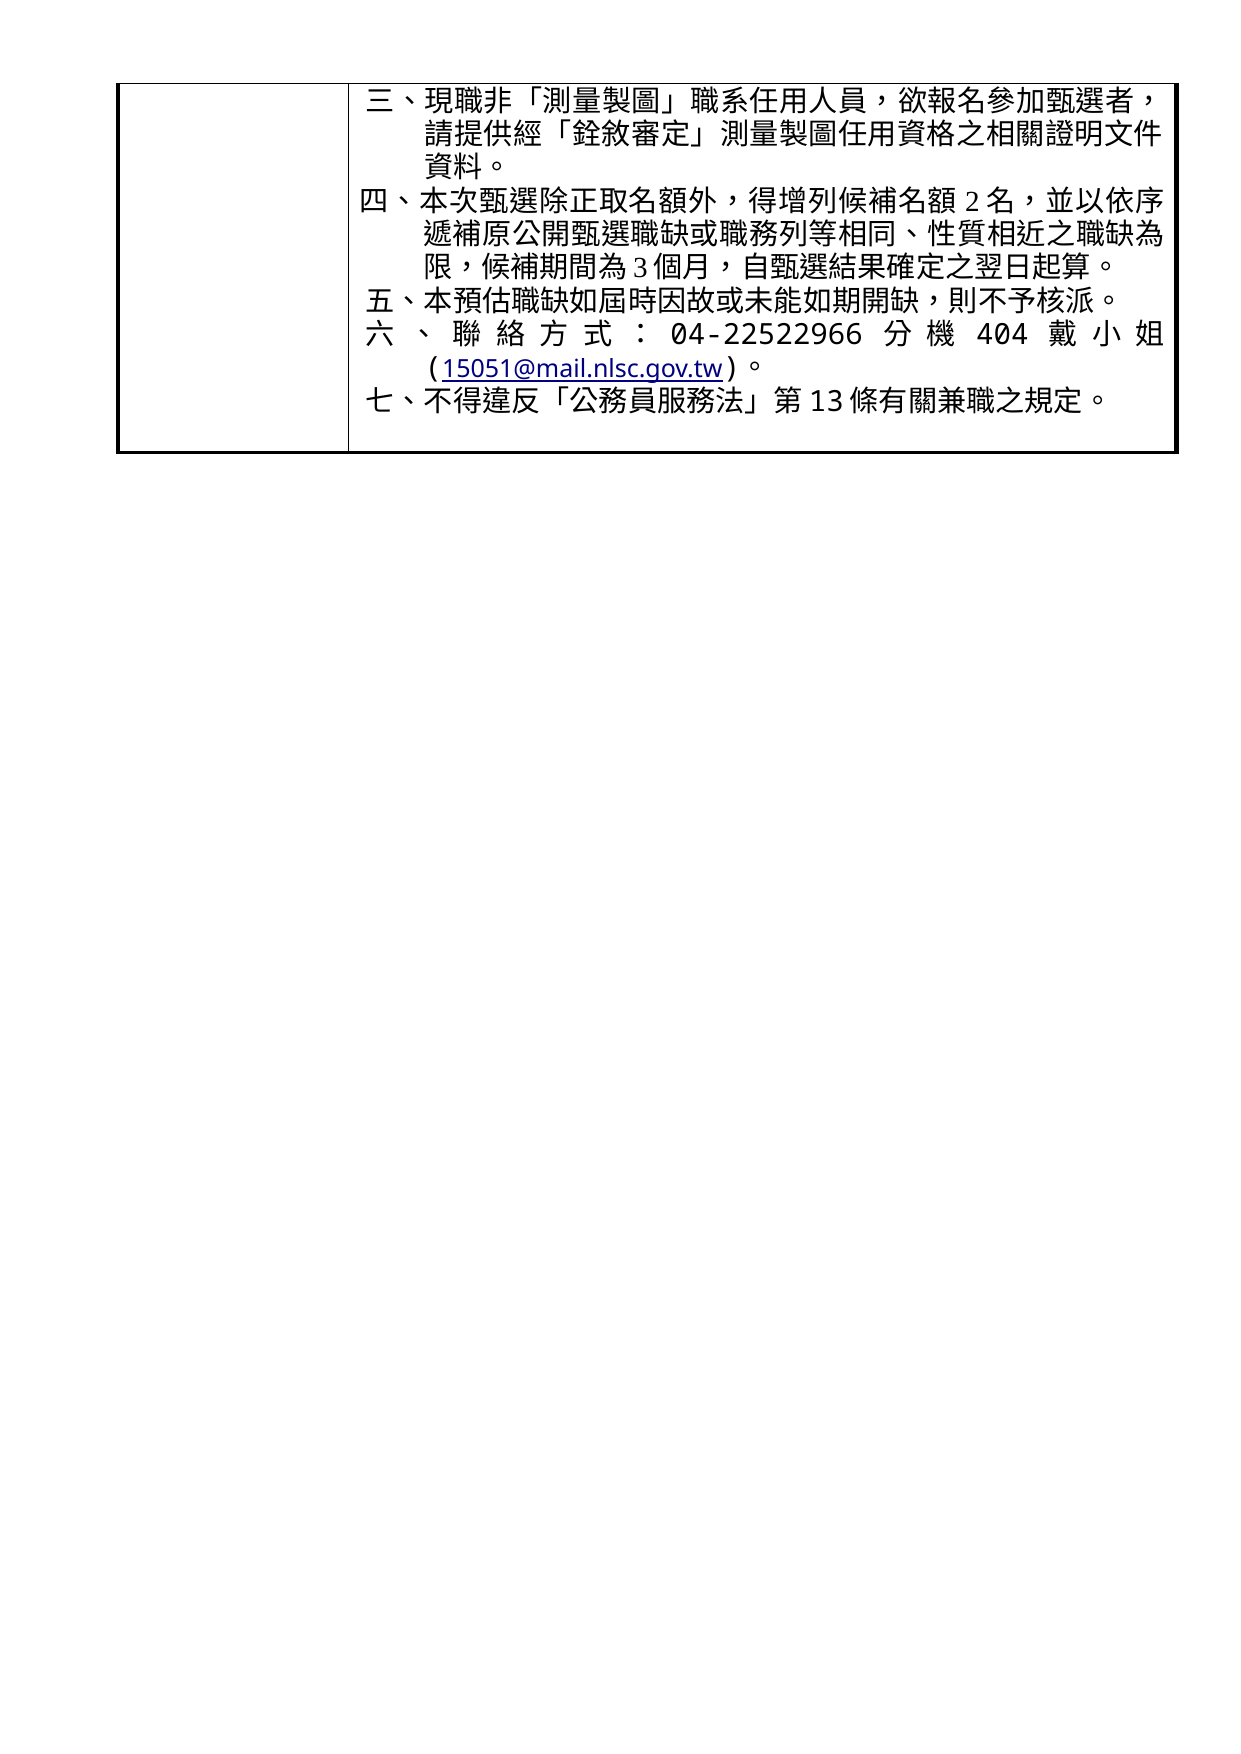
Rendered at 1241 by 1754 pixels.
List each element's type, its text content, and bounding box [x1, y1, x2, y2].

table_cell 三、現職非「測量製圖」職系任用人員，欲報名參加甄選者， 請提供經「銓敘審定」測量製圖任用資格之相關證明文件資料。 四、本次甄選除正取名額外，得增列候補名額2名，並以依序遞補原公開甄選職缺或職務列等相同、性質相近之職缺為限，候補期間為3個月，自甄選結果確定之翌日起算。 五、本預估職缺如屆時因故或未能如期開缺，則不予核派。 六、聯絡方式：04-22522966分機404戴小姐(15051@mail.nlsc.gov.tw)。 七、不得違反「公務員服務法」第13條有關兼職之規定。 [349, 84, 1174, 451]
table_cell [120, 84, 348, 451]
